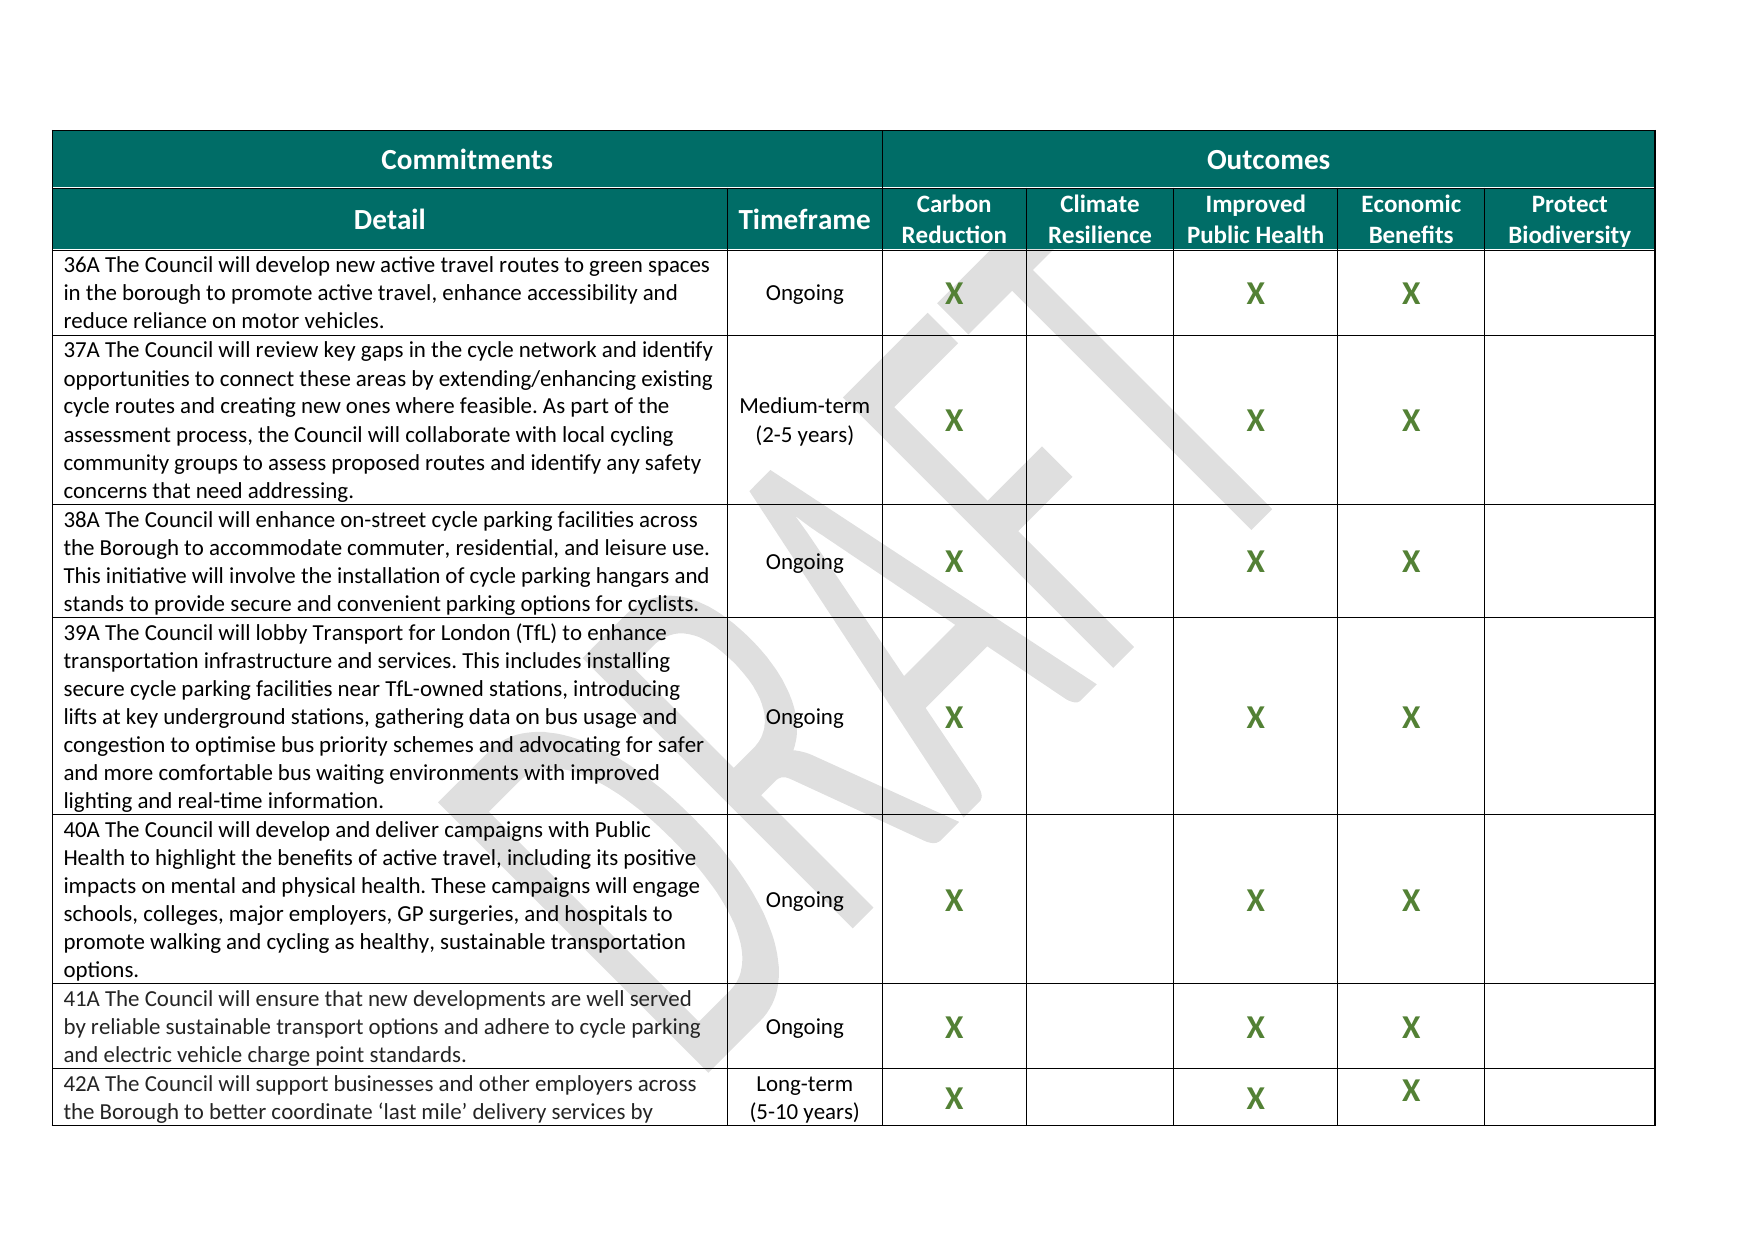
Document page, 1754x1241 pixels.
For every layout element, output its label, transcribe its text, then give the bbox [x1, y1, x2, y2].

table_cell Protect Biodiversity [1485, 189, 1654, 249]
table_cell X [1174, 984, 1337, 1068]
table_header Outcomes [883, 131, 1654, 187]
table_cell X [883, 815, 1026, 983]
table_cell X [1338, 815, 1484, 983]
table_cell X [1338, 251, 1484, 334]
table_cell X [1338, 984, 1484, 1068]
table_cell X [1174, 505, 1337, 617]
table_cell Medium-term (2-5 years) [728, 336, 882, 504]
table_cell Carbon Reduction [883, 189, 1026, 249]
table_cell X [1338, 505, 1484, 617]
table_cell [1485, 336, 1654, 504]
table_cell [1027, 505, 1173, 617]
table_cell X [1338, 618, 1484, 814]
table_cell X [883, 984, 1026, 1068]
table_cell [1485, 251, 1654, 334]
table_cell [1027, 336, 1173, 504]
table_cell X [883, 251, 1026, 334]
table_cell Climate Resilience [1027, 189, 1173, 249]
table_cell Timeframe [728, 189, 882, 249]
table_cell X [1174, 618, 1337, 814]
table_cell Ongoing [728, 815, 882, 983]
table_cell Ongoing [728, 505, 882, 617]
table_cell 38A The Council will enhance on-street cycle parking facilities across the Borough to accommodate commuter, residential, and leisure use. This initiative will involve the installation of cycle parking hangars and stands to provide secure and convenient parking options for cyclists. [53, 505, 727, 617]
table_cell X [1174, 336, 1337, 504]
table_cell [1027, 815, 1173, 983]
table_cell [1027, 618, 1173, 814]
table_cell [1027, 1069, 1173, 1125]
table_cell X [1338, 336, 1484, 504]
table_cell 39A The Council will lobby Transport for London (TfL) to enhance transportation infrastructure and services. This includes installing secure cycle parking facilities near TfL-owned stations, introducing lifts at key underground stations, gathering data on bus usage and congestion to optimise bus priority schemes and advocating for safer and more comfortable bus waiting environments with improved lighting and real-time information. [53, 618, 727, 814]
table_cell [1485, 815, 1654, 983]
table_cell 42A The Council will support businesses and other employers across the Borough to better coordinate ‘last mile’ delivery services by [53, 1069, 727, 1125]
table_cell [1485, 984, 1654, 1068]
table_cell Detail [53, 189, 727, 249]
table_cell Long-term (5-10 years) [728, 1069, 882, 1125]
table_cell Economic Benefits [1338, 189, 1484, 249]
table_cell 40A The Council will develop and deliver campaigns with Public Health to highlight the benefits of active travel, including its positive impacts on mental and physical health. These campaigns will engage schools, colleges, major employers, GP surgeries, and hospitals to promote walking and cycling as healthy, sustainable transportation options. [53, 815, 727, 983]
table_cell 36A The Council will develop new active travel routes to green spaces in the borough to promote active travel, enhance accessibility and reduce reliance on motor vehicles. [53, 251, 727, 334]
table_cell 41A The Council will ensure that new developments are well served by reliable sustainable transport options and adhere to cycle parking and electric vehicle charge point standards. [53, 984, 727, 1068]
table_cell [1027, 251, 1173, 334]
table_cell X [1174, 1069, 1337, 1125]
table_cell X [883, 618, 1026, 814]
table_cell Improved Public Health [1174, 189, 1337, 249]
table_header Commitments [53, 131, 882, 187]
table_cell [1485, 1069, 1654, 1125]
table_cell X [883, 1069, 1026, 1125]
table_cell 37A The Council will review key gaps in the cycle network and identify opportunities to connect these areas by extending/enhancing existing cycle routes and creating new ones where feasible. As part of the assessment process, the Council will collaborate with local cycling community groups to assess proposed routes and identify any safety concerns that need addressing. [53, 336, 727, 504]
table_cell [1485, 505, 1654, 617]
table_cell X [883, 336, 1026, 504]
table_cell [1485, 618, 1654, 814]
table_cell Ongoing [728, 618, 882, 814]
table_cell Ongoing [728, 251, 882, 334]
table_cell X [883, 505, 1026, 617]
table_cell [1027, 984, 1173, 1068]
table_cell X [1338, 1069, 1484, 1125]
table_cell X [1174, 815, 1337, 983]
table_cell X [1174, 251, 1337, 334]
table_cell Ongoing [728, 984, 882, 1068]
